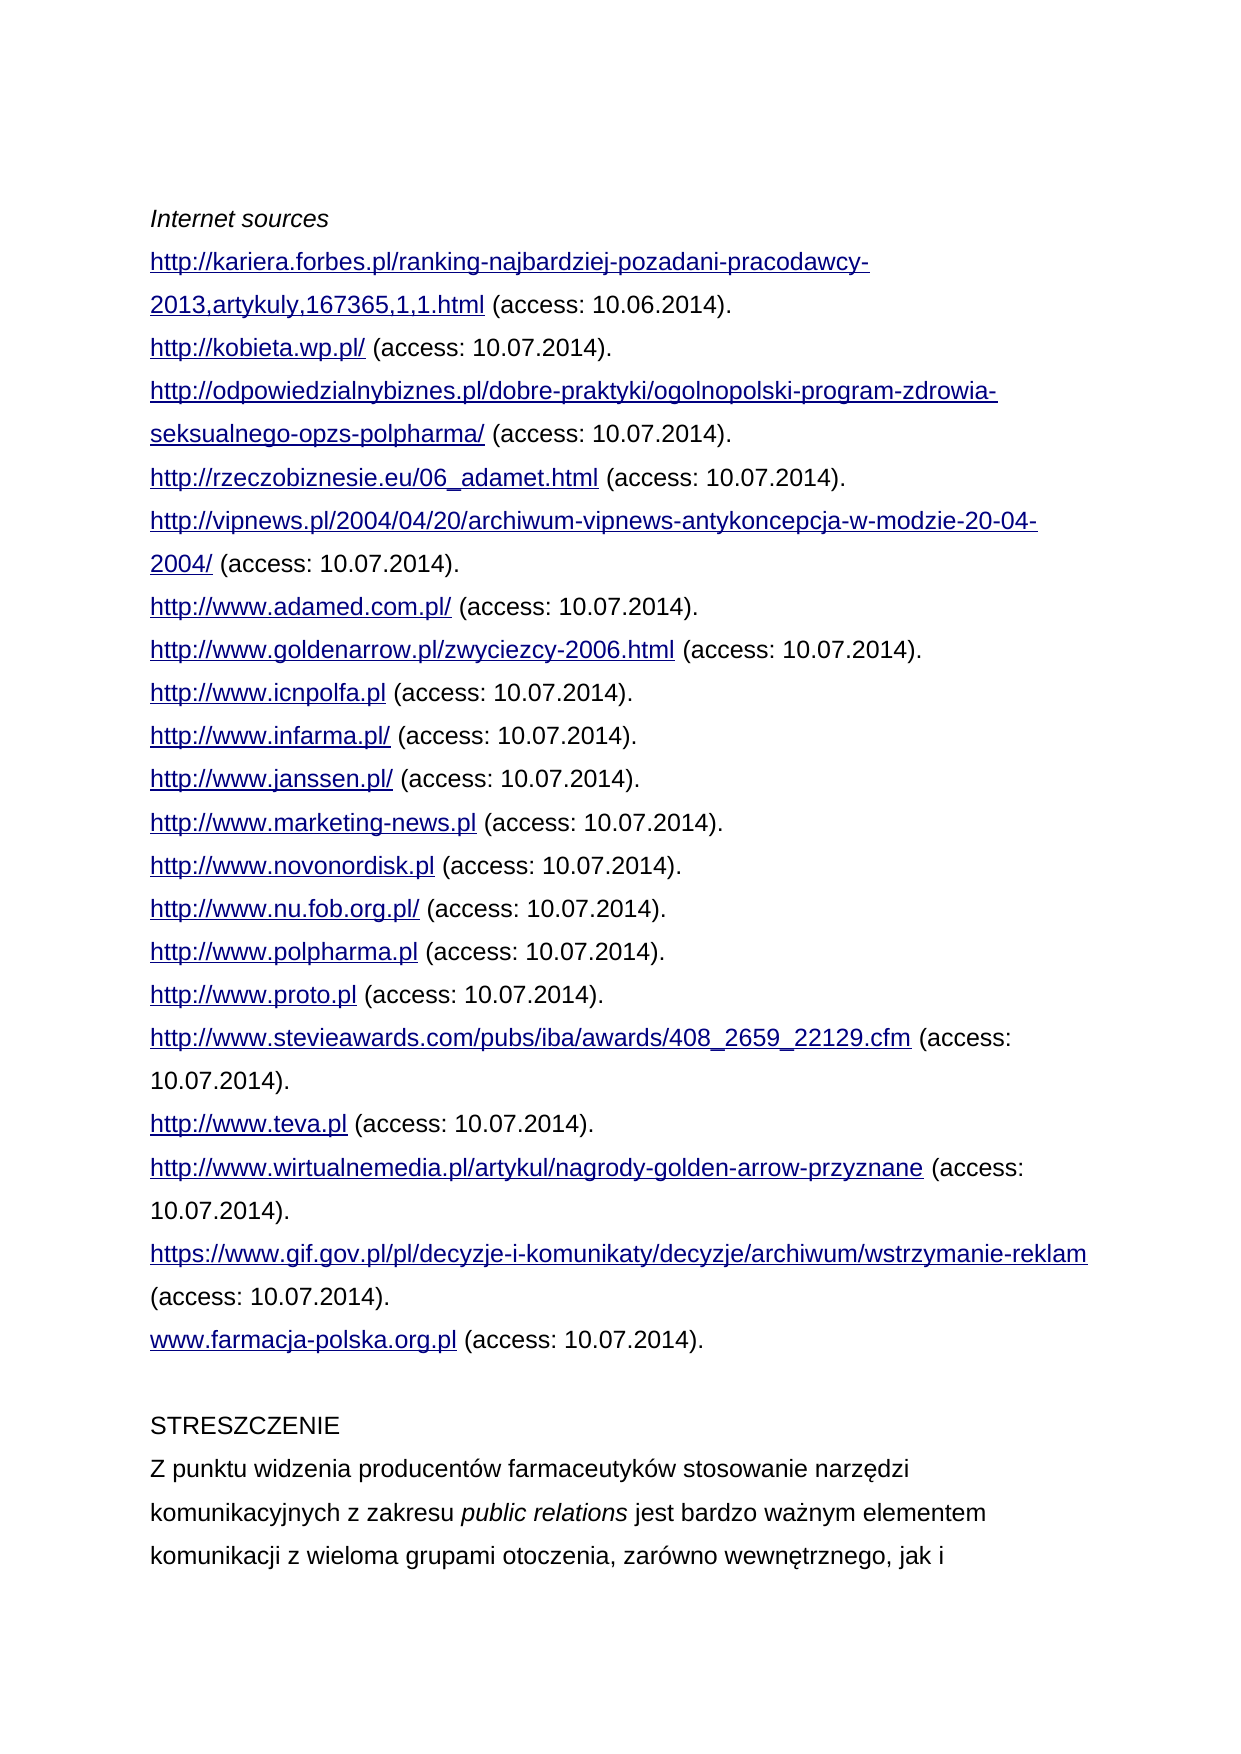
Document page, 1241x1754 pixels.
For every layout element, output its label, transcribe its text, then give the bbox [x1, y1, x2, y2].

text http://kobieta.wp.pl/ (access: 10.07.2014). [150, 333, 1090, 362]
text http://www.marketing-news.pl (access: 10.07.2014). [150, 807, 1090, 836]
text https://www.gif.gov.pl/pl/decyzje-i-komunikaty/decyzje/archiwum/wstrzymanie-reklam (access: 10.07.2014). [150, 1239, 1090, 1311]
text http://www.janssen.pl/ (access: 10.07.2014). [150, 764, 1090, 793]
text Z punktu widzenia producentów farmaceutyków stosowanie narzędzi komunikacyjnych z zakresu public relations jest bardzo ważnym elementem komunikacji z wieloma grupami otoczenia, zarówno wewnętrznego, jak i [150, 1454, 1090, 1569]
text http://www.stevieawards.com/pubs/iba/awards/408_2659_22129.cfm (access: 10.07.2014). [150, 1023, 1090, 1095]
subtitle STRESZCZENIE [150, 1411, 1090, 1440]
text http://www.novonordisk.pl (access: 10.07.2014). [150, 851, 1090, 879]
text http://www.nu.fob.org.pl/ (access: 10.07.2014). [150, 894, 1090, 922]
text http://www.goldenarrow.pl/zwyciezcy-2006.html (access: 10.07.2014). http://www.icnpolfa.pl (access: 10.07.2014). [150, 635, 1090, 707]
text http://www.polpharma.pl (access: 10.07.2014). [150, 937, 1090, 966]
text http://rzeczobiznesie.eu/06_adamet.html (access: 10.07.2014). [150, 462, 1090, 491]
text http://kariera.forbes.pl/ranking-najbardziej-pozadani-pracodawcy-2013,artykuly,167365,1,1.html (access: 10.06.2014). [150, 247, 1090, 319]
text http://www.wirtualnemedia.pl/artykul/nagrody-golden-arrow-przyznane (access: 10.07.2014). [150, 1152, 1090, 1224]
text http://www.proto.pl (access: 10.07.2014). [150, 980, 1090, 1009]
text http://www.infarma.pl/ (access: 10.07.2014). [150, 721, 1090, 750]
text http://www.adamed.com.pl/ (access: 10.07.2014). [150, 592, 1090, 621]
text http://vipnews.pl/2004/04/20/archiwum-vipnews-antykoncepcja-w-modzie-20-04-2004/ (access: 10.07.2014). [150, 506, 1090, 577]
text http://odpowiedzialnybiznes.pl/dobre-praktyki/ogolnopolski-program-zdrowia-seksualnego-opzs-polpharma/ (access: 10.07.2014). [150, 376, 1090, 448]
text www.farmacja-polska.org.pl (access: 10.07.2014). [150, 1325, 1090, 1354]
subtitle Internet sources [150, 204, 1090, 232]
text http://www.teva.pl (access: 10.07.2014). [150, 1109, 1090, 1138]
